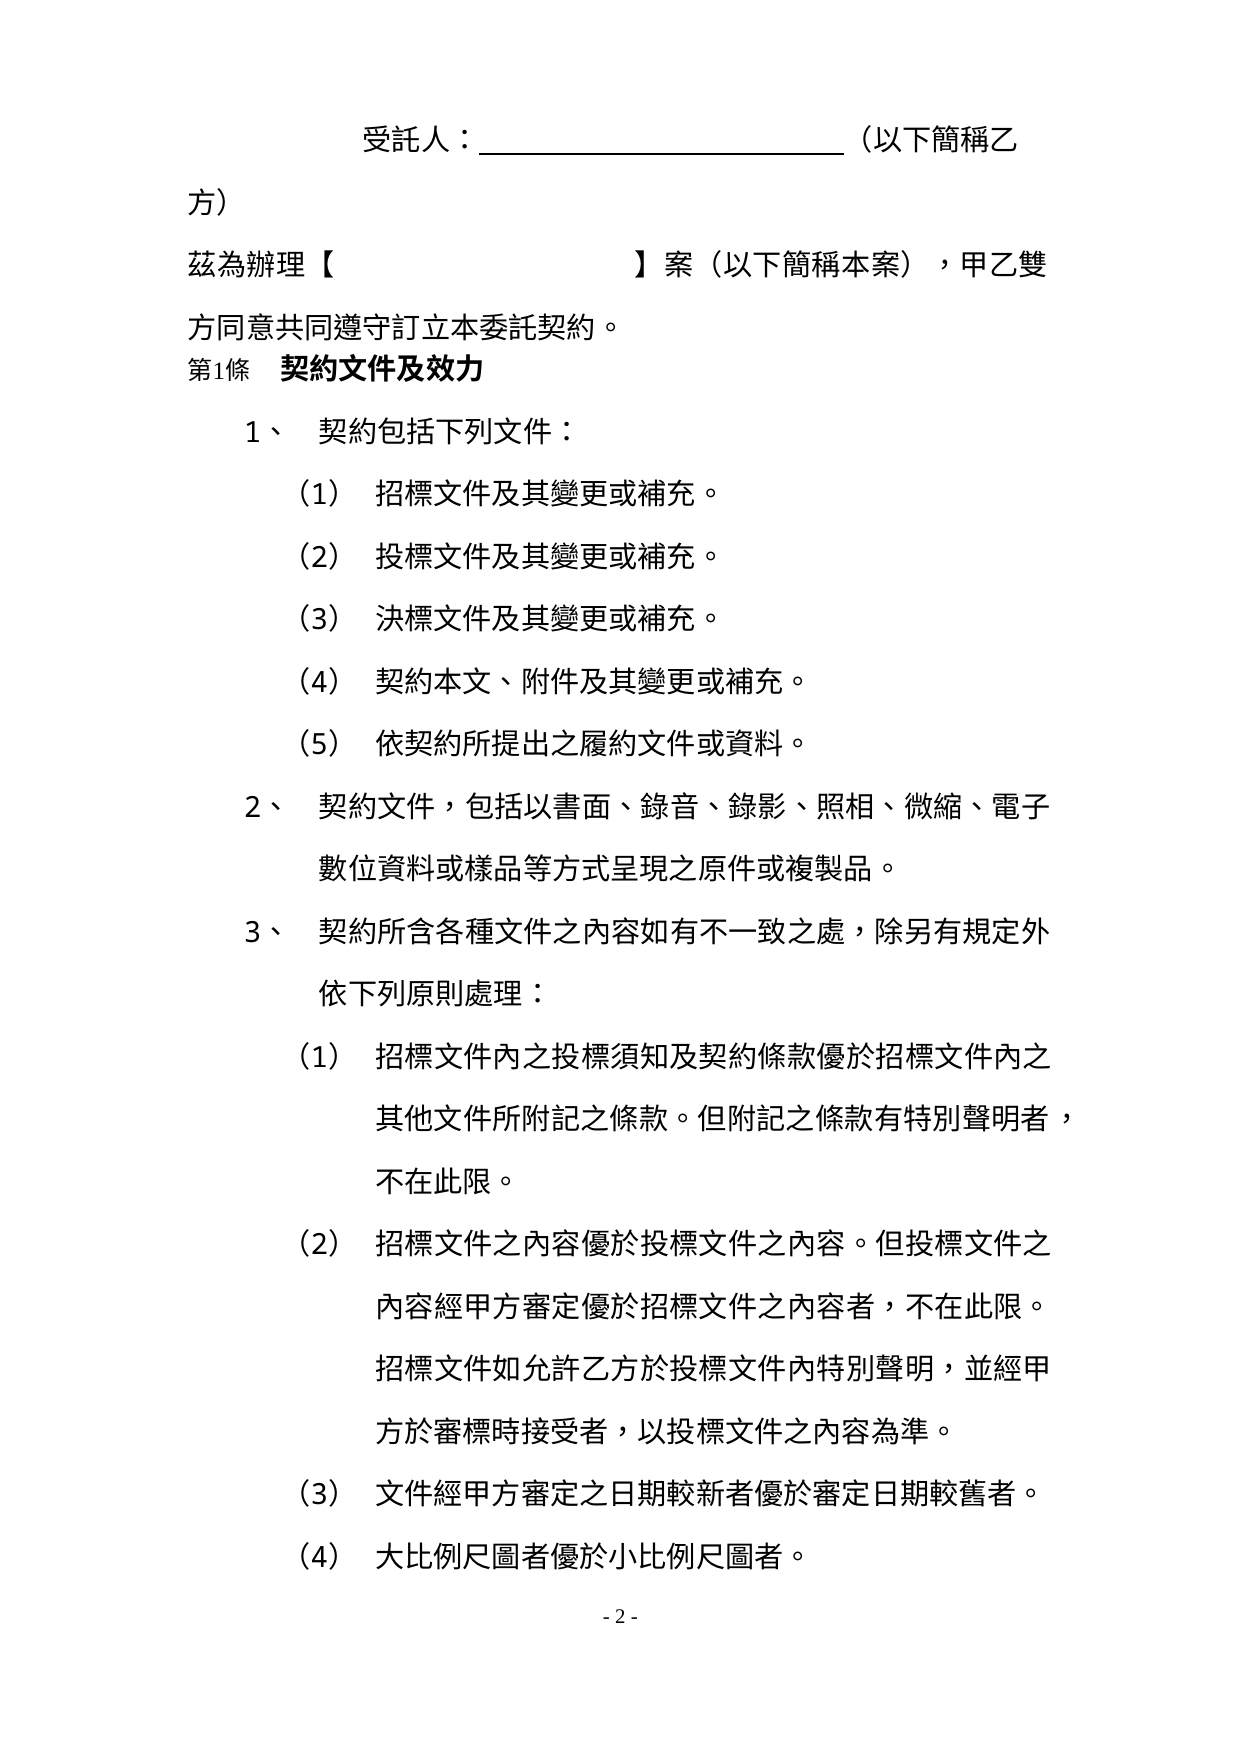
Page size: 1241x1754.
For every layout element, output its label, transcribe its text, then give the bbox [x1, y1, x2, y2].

list 投標文件及其變更或補充。 [281, 513, 1053, 575]
list 招標文件內之投標須知及契約條款優於招標文件內之其他文件所附記之條款。但附記之條款有特別聲明者，不在此限。 [281, 1013, 1053, 1200]
text 受託人： （以下簡稱乙方） [187, 96, 1053, 221]
list 招標文件及其變更或補充。 [281, 450, 1053, 513]
list 決標文件及其變更或補充。 [281, 575, 1053, 638]
list 大比例尺圖者優於小比例尺圖者。 [281, 1513, 1053, 1575]
list 招標文件之內容優於投標文件之內容。但投標文件之內容經甲方審定優於招標文件之內容者，不在此限。招標文件如允許乙方於投標文件內特別聲明，並經甲方於審標時接受者，以投標文件之內容為準。 [281, 1200, 1053, 1450]
list 契約文件及效力 [187, 346, 1053, 388]
list 契約包括下列文件： [244, 388, 1053, 450]
list 契約本文、附件及其變更或補充。 [281, 638, 1053, 700]
list 依契約所提出之履約文件或資料。 [281, 700, 1053, 763]
list 文件經甲方審定之日期較新者優於審定日期較舊者。 [281, 1450, 1053, 1513]
text 茲為辦理【 】案（以下簡稱本案），甲乙雙方同意共同遵守訂立本委託契約。 [187, 221, 1053, 346]
list 契約所含各種文件之內容如有不一致之處，除另有規定外，依下列原則處理： [244, 888, 1053, 1013]
list 契約文件，包括以書面、錄音、錄影、照相、微縮、電子數位資料或樣品等方式呈現之原件或複製品。 [244, 763, 1053, 888]
